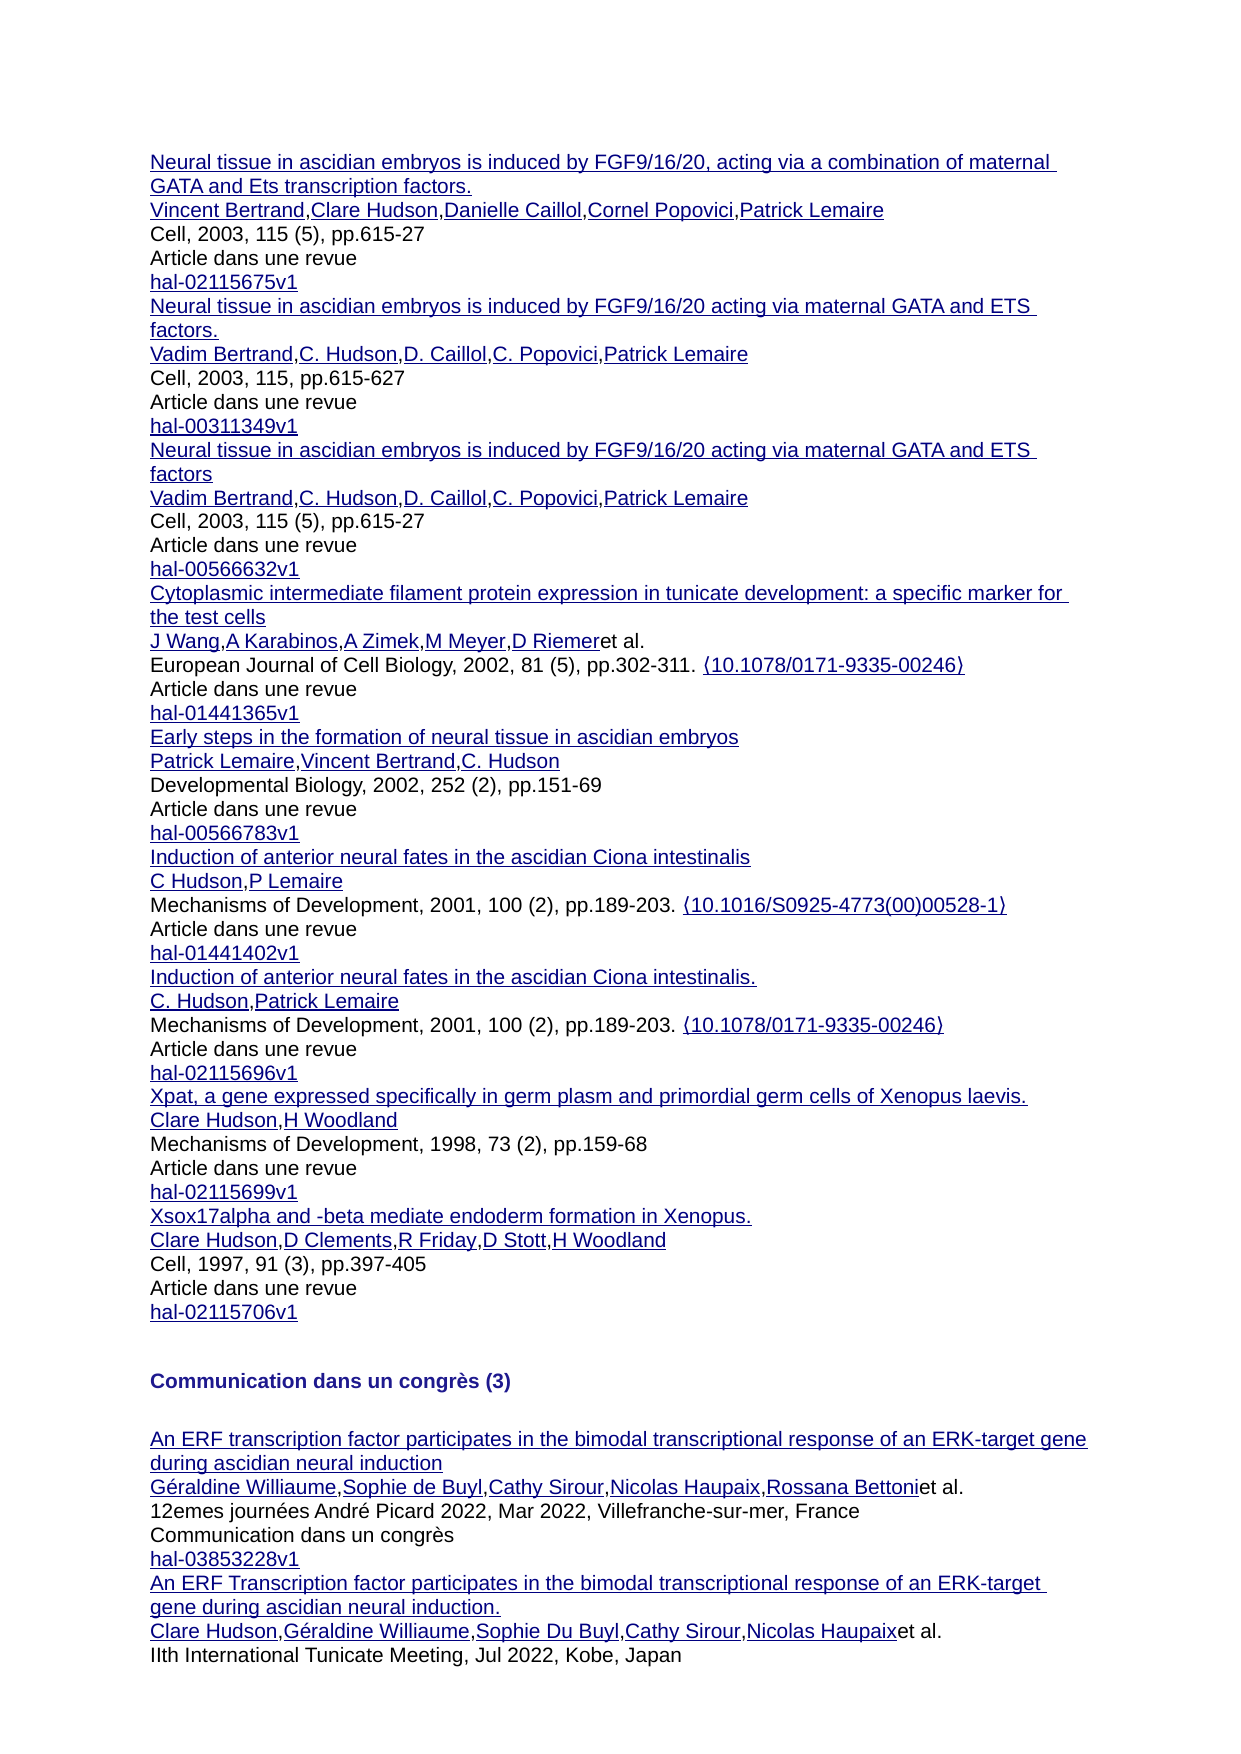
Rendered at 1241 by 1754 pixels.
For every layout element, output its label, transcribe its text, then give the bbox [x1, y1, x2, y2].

table_cell Induction of anterior neural fates in the ascidian Ciona intestinalis. C. Hudson,Patrick Lemaire Mechanisms of Development, 2001, 100 (2), pp.189-203. ⟨10.1078/0171-9335-00246⟩ Article dans une revue hal-02115696v1 [150, 965, 1090, 1084]
table_cell Neural tissue in ascidian embryos is induced by FGF9/16/20 acting via maternal GATA and ETS factors Vadim Bertrand,C. Hudson,D. Caillol,C. Popovici,Patrick Lemaire Cell, 2003, 115 (5), pp.615-27 Article dans une revue hal-00566632v1 [150, 438, 1090, 581]
table_cell Xsox17alpha and -beta mediate endoderm formation in Xenopus. Clare Hudson,D Clements,R Friday,D Stott,H Woodland Cell, 1997, 91 (3), pp.397-405 Article dans une revue hal-02115706v1 [150, 1204, 1090, 1324]
table_cell Neural tissue in ascidian embryos is induced by FGF9/16/20 acting via maternal GATA and ETS factors. Vadim Bertrand,C. Hudson,D. Caillol,C. Popovici,Patrick Lemaire Cell, 2003, 115, pp.615-627 Article dans une revue hal-00311349v1 [150, 294, 1090, 437]
subtitle Communication dans un congrès (3) [150, 1369, 1090, 1393]
table_cell Xpat, a gene expressed specifically in germ plasm and primordial germ cells of Xenopus laevis. Clare Hudson,H Woodland Mechanisms of Development, 1998, 73 (2), pp.159-68 Article dans une revue hal-02115699v1 [150, 1084, 1090, 1204]
table_cell An ERF Transcription factor participates in the bimodal transcriptional response of an ERK-target gene during ascidian neural induction. Clare Hudson,Géraldine Williaume,Sophie Du Buyl,Cathy Sirour,Nicolas Haupaixet al. IIth International Tunicate Meeting, Jul 2022, Kobe, Japan [150, 1571, 1090, 1667]
table_cell Early steps in the formation of neural tissue in ascidian embryos Patrick Lemaire,Vincent Bertrand,C. Hudson Developmental Biology, 2002, 252 (2), pp.151-69 Article dans une revue hal-00566783v1 [150, 725, 1090, 845]
table_cell Neural tissue in ascidian embryos is induced by FGF9/16/20, acting via a combination of maternal GATA and Ets transcription factors. Vincent Bertrand,Clare Hudson,Danielle Caillol,Cornel Popovici,Patrick Lemaire Cell, 2003, 115 (5), pp.615-27 Article dans une revue hal-02115675v1 [150, 150, 1090, 294]
table_cell Induction of anterior neural fates in the ascidian Ciona intestinalis C Hudson,P Lemaire Mechanisms of Development, 2001, 100 (2), pp.189-203. ⟨10.1016/S0925-4773(00)00528-1⟩ Article dans une revue hal-01441402v1 [150, 845, 1090, 964]
table_cell Cytoplasmic intermediate filament protein expression in tunicate development: a specific marker for the test cells J Wang,A Karabinos,A Zimek,M Meyer,D Riemeret al. European Journal of Cell Biology, 2002, 81 (5), pp.302-311. ⟨10.1078/0171-9335-00246⟩ Article dans une revue hal-01441365v1 [150, 581, 1090, 725]
table_header An ERF transcription factor participates in the bimodal transcriptional response of an ERK-target gene during ascidian neural induction Géraldine Williaume,Sophie de Buyl,Cathy Sirour,Nicolas Haupaix,Rossana Bettoniet al. 12emes journées André Picard 2022, Mar 2022, Villefranche-sur-mer, France Communication dans un congrès hal-03853228v1 [150, 1427, 1090, 1571]
